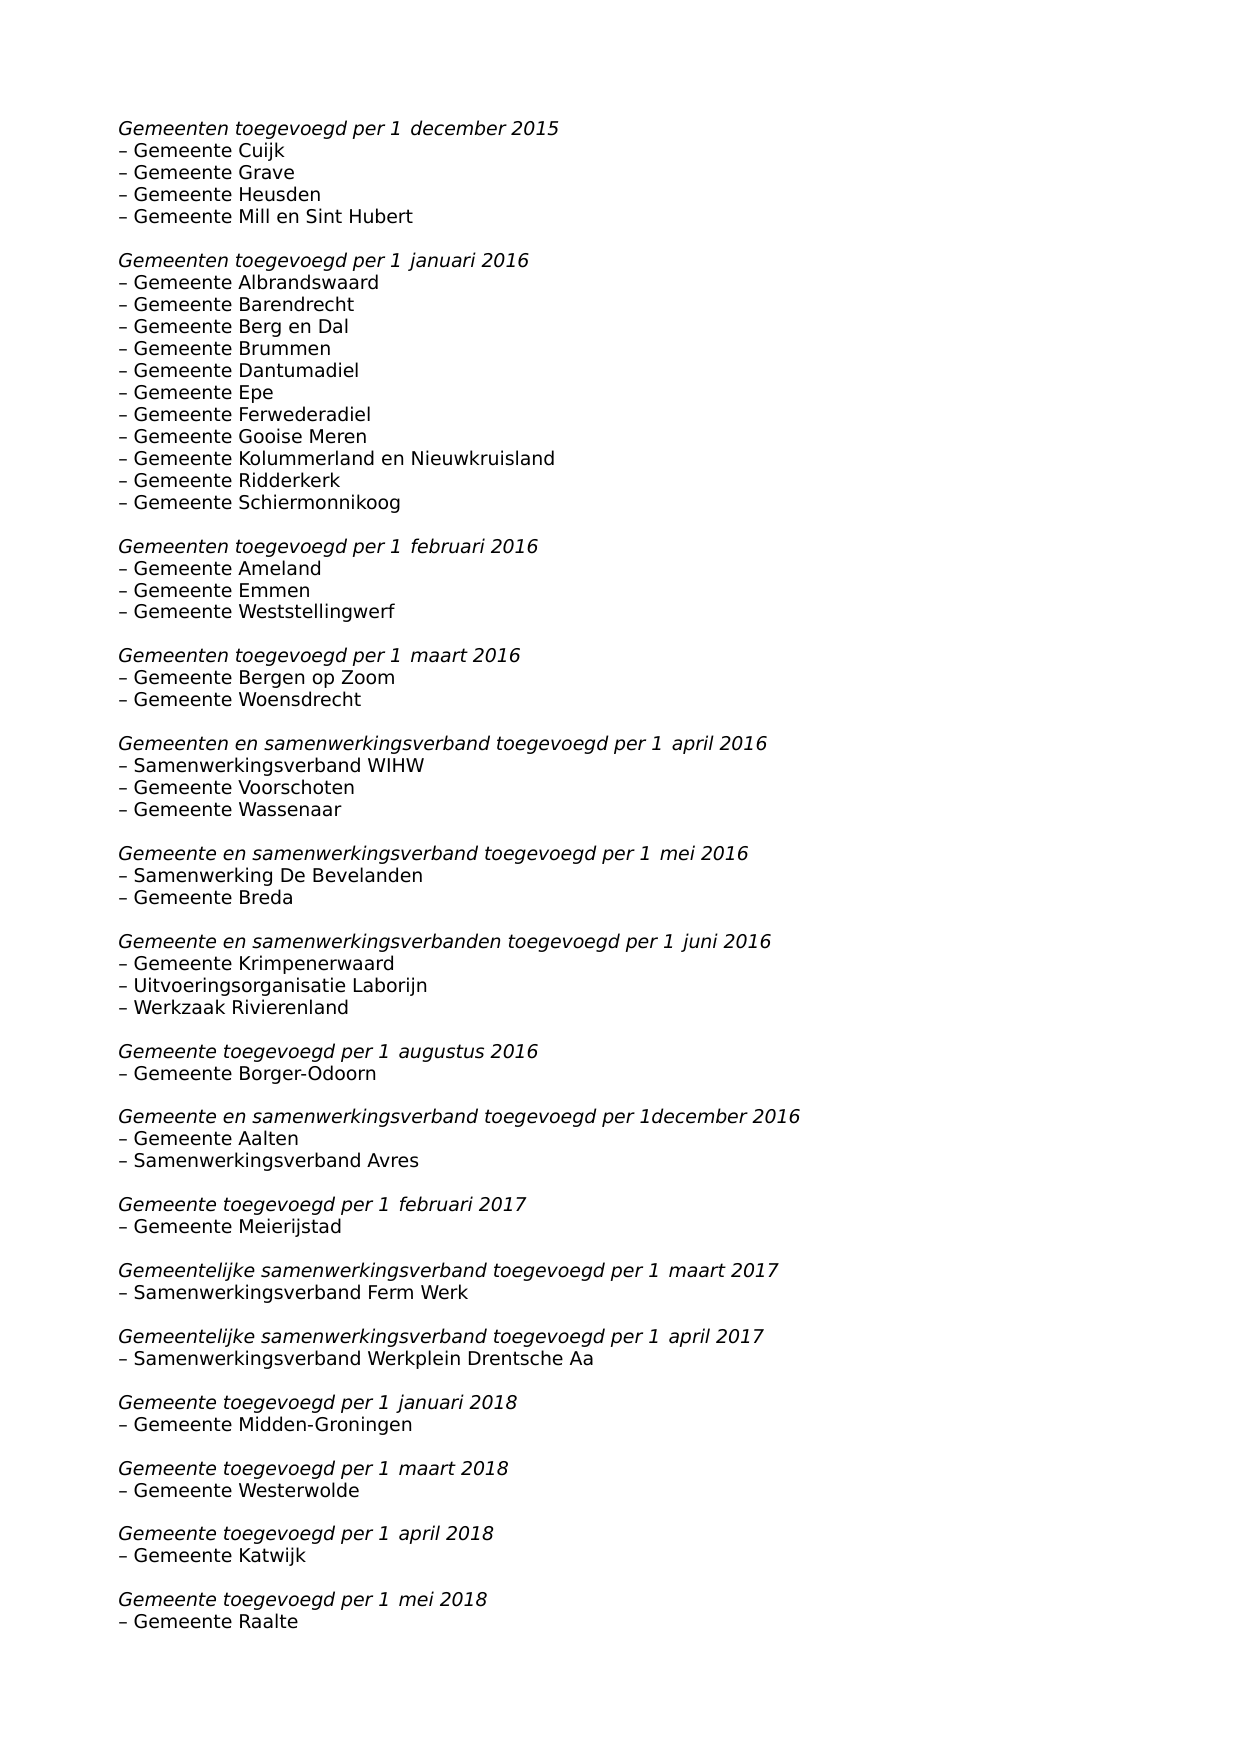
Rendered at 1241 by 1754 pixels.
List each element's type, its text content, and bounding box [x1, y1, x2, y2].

text Gemeenten toegevoegd per 1 maart 2016 [118, 645, 1122, 667]
text Gemeente toegevoegd per 1 februari 2017 [118, 1194, 1122, 1216]
text – Samenwerkingsverband Ferm Werk [118, 1282, 1122, 1304]
text Gemeenten en samenwerkingsverband toegevoegd per 1 april 2016 [118, 733, 1122, 755]
text – Gemeente Westerwolde [118, 1479, 1122, 1501]
text – Samenwerkingsverband Avres [118, 1150, 1122, 1172]
text Gemeente en samenwerkingsverband toegevoegd per 1 mei 2016 [118, 843, 1122, 865]
text – Gemeente Voorschoten [118, 777, 1122, 799]
text – Gemeente Barendrecht [118, 294, 1122, 316]
text – Gemeente Wassenaar [118, 799, 1122, 821]
text – Gemeente Breda [118, 887, 1122, 909]
text – Samenwerkingsverband WIHW [118, 755, 1122, 777]
text Gemeenten toegevoegd per 1 februari 2016 [118, 536, 1122, 557]
text – Gemeente Ameland [118, 557, 1122, 579]
text Gemeente toegevoegd per 1 januari 2018 [118, 1392, 1122, 1414]
text – Gemeente Kolummerland en Nieuwkruisland [118, 448, 1122, 470]
text – Gemeente Epe [118, 382, 1122, 404]
text – Gemeente Krimpenerwaard [118, 953, 1122, 975]
text – Samenwerkingsverband Werkplein Drentsche Aa [118, 1348, 1122, 1370]
text – Gemeente Weststellingwerf [118, 601, 1122, 623]
text Gemeente toegevoegd per 1 april 2018 [118, 1523, 1122, 1545]
text – Gemeente Borger-Odoorn [118, 1062, 1122, 1084]
text Gemeentelijke samenwerkingsverband toegevoegd per 1 april 2017 [118, 1326, 1122, 1348]
text – Gemeente Schiermonnikoog [118, 492, 1122, 514]
text Gemeente toegevoegd per 1 maart 2018 [118, 1457, 1122, 1479]
text Gemeenten toegevoegd per 1 januari 2016 [118, 250, 1122, 272]
text – Gemeente Grave [118, 162, 1122, 184]
text Gemeente toegevoegd per 1 mei 2018 [118, 1589, 1122, 1611]
text – Gemeente Ridderkerk [118, 470, 1122, 492]
text – Gemeente Bergen op Zoom [118, 667, 1122, 689]
text – Gemeente Dantumadiel [118, 360, 1122, 382]
text Gemeente en samenwerkingsverband toegevoegd per 1december 2016 [118, 1106, 1122, 1128]
text – Werkzaak Rivierenland [118, 997, 1122, 1019]
text – Gemeente Mill en Sint Hubert [118, 206, 1122, 228]
text – Gemeente Emmen [118, 579, 1122, 601]
text – Gemeente Midden-Groningen [118, 1414, 1122, 1436]
text – Gemeente Albrandswaard [118, 272, 1122, 294]
text – Gemeente Ferwederadiel [118, 404, 1122, 426]
text – Uitvoeringsorganisatie Laborijn [118, 975, 1122, 997]
text – Gemeente Woensdrecht [118, 689, 1122, 711]
text – Gemeente Heusden [118, 184, 1122, 206]
text Gemeente en samenwerkingsverbanden toegevoegd per 1 juni 2016 [118, 931, 1122, 953]
text Gemeentelijke samenwerkingsverband toegevoegd per 1 maart 2017 [118, 1260, 1122, 1282]
text – Samenwerking De Bevelanden [118, 865, 1122, 887]
text Gemeenten toegevoegd per 1 december 2015 [118, 118, 1122, 140]
text – Gemeente Gooise Meren [118, 426, 1122, 448]
text – Gemeente Meierijstad [118, 1216, 1122, 1238]
text – Gemeente Katwijk [118, 1545, 1122, 1567]
text Gemeente toegevoegd per 1 augustus 2016 [118, 1041, 1122, 1062]
text – Gemeente Aalten [118, 1128, 1122, 1150]
text – Gemeente Cuijk [118, 140, 1122, 162]
text – Gemeente Berg en Dal [118, 316, 1122, 338]
text – Gemeente Raalte [118, 1611, 1122, 1633]
text – Gemeente Brummen [118, 338, 1122, 360]
